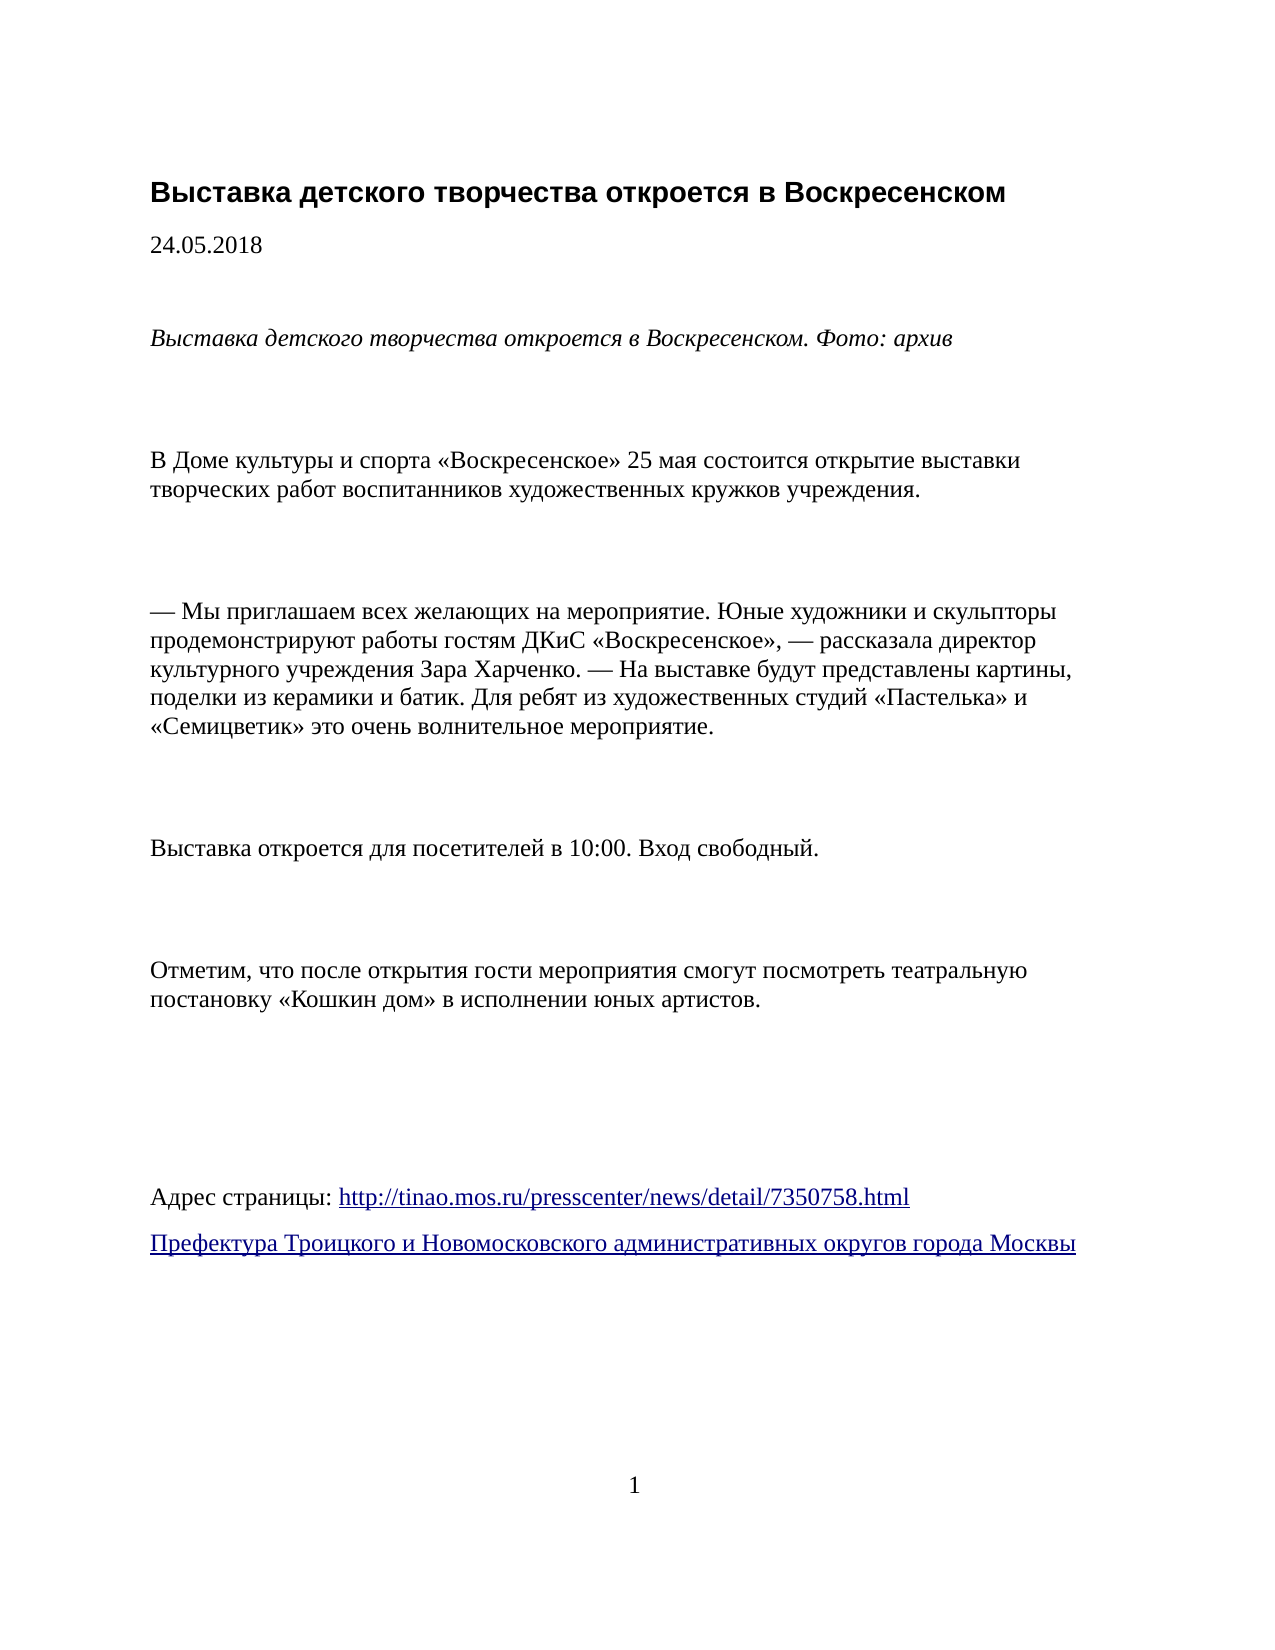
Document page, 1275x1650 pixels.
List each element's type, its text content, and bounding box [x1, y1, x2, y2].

text Отметим, что после открытия гости мероприятия смогут посмотреть театральную постановку «Кошкин дом» в исполнении юных артистов. [150, 955, 1125, 1013]
text 24.05.2018 [150, 230, 1125, 259]
text Выставка детского творчества откроется в Воскресенском. Фото: архив [150, 323, 1125, 352]
subtitle Выставка детского творчества откроется в Воскресенском [150, 175, 1125, 208]
text В Доме культуры и спорта «Воскресенское» 25 мая состоится открытие выставки творческих работ воспитанников художественных кружков учреждения. [150, 445, 1125, 503]
text Выставка откроется для посетителей в 10:00. Вход свободный. [150, 833, 1125, 862]
text Префектура Троицкого и Новомосковского административных округов города Москвы [150, 1228, 1125, 1257]
text Адрес страницы: http://tinao.mos.ru/presscenter/news/detail/7350758.html [150, 1182, 1125, 1210]
text — Мы приглашаем всех желающих на мероприятие. Юные художники и скульпторы продемонстрируют работы гостям ДКиС «Воскресенское», — рассказала директор культурного учреждения Зара Харченко. — На выставке будут представлены картины, поделки из керамики и батик. Для ребят из художественных студий «Пастелька» и «Семицветик» это очень волнительное мероприятие. [150, 596, 1125, 740]
